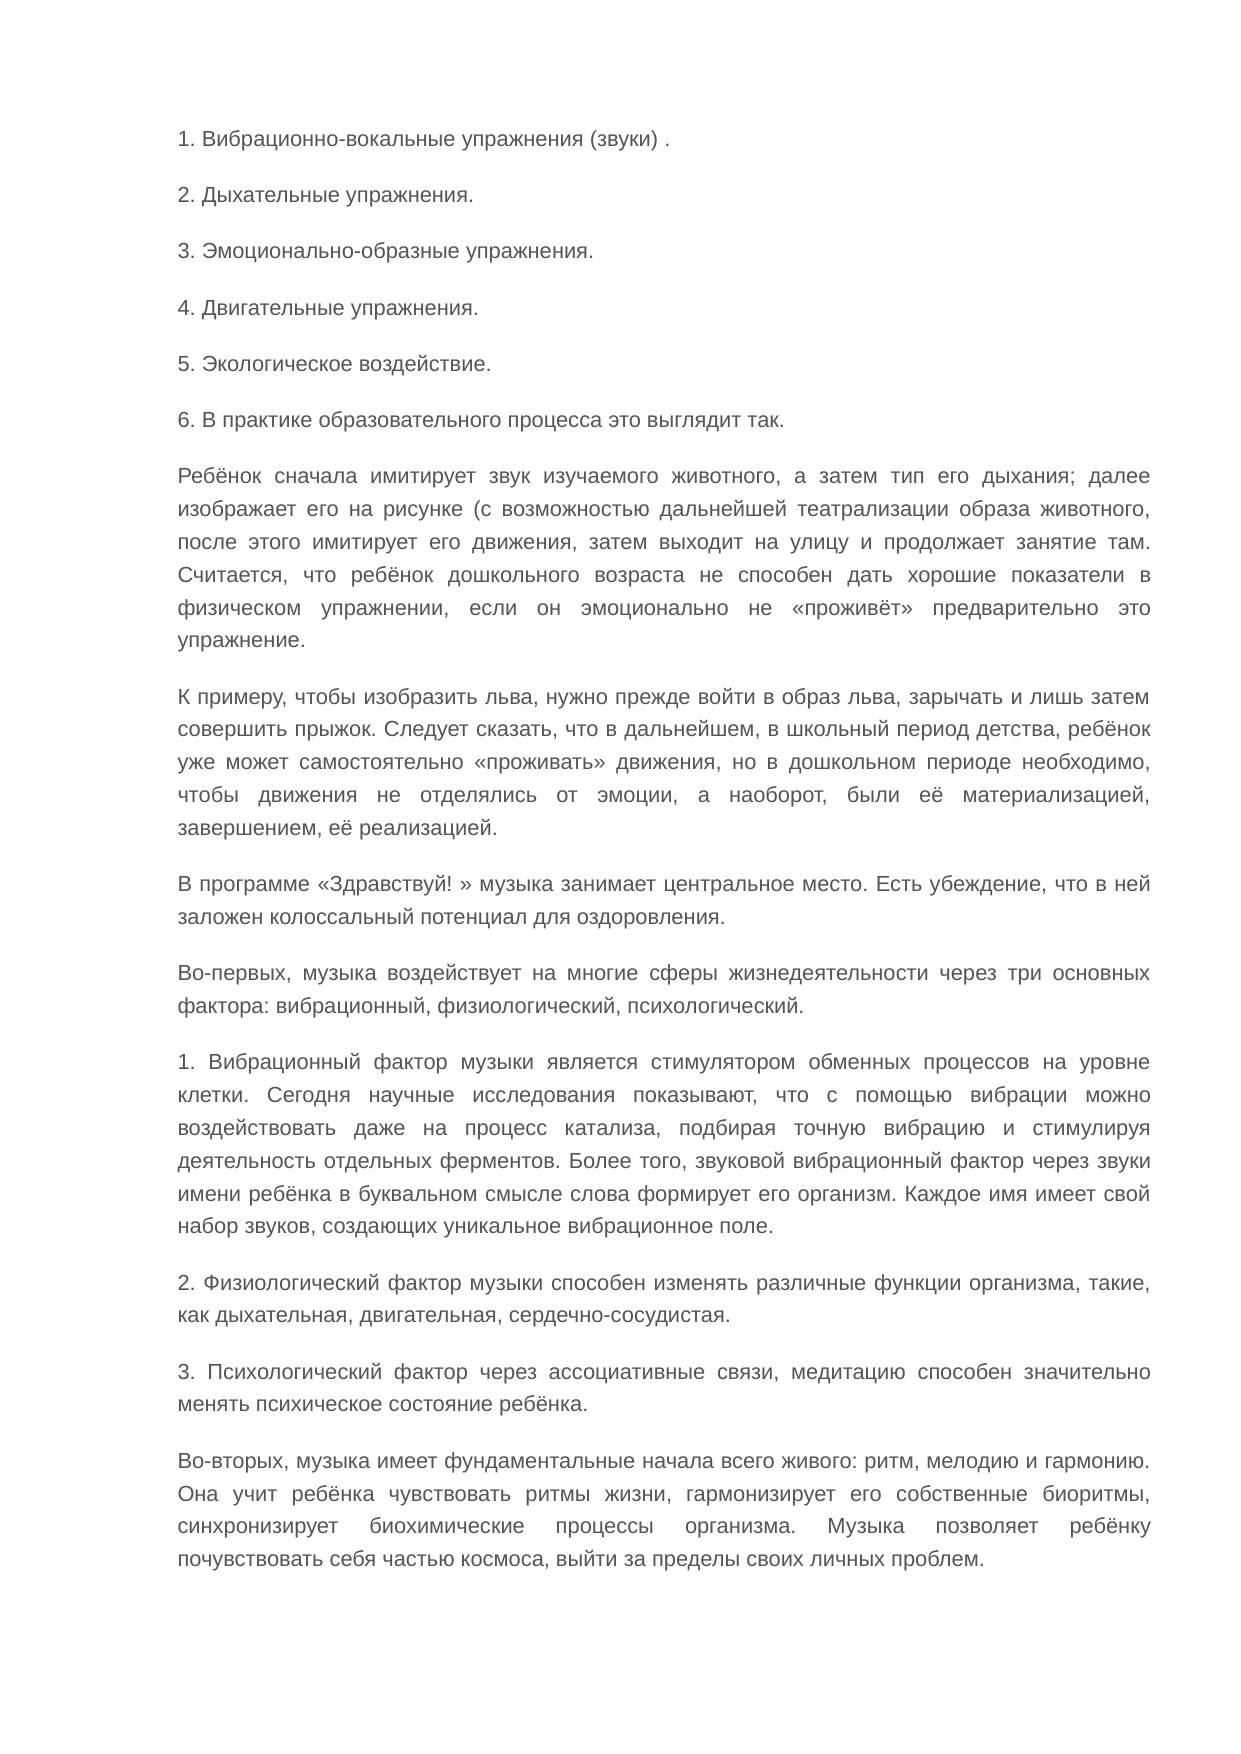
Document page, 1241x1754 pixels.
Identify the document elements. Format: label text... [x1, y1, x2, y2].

text 2. Дыхательные упражнения. [177, 174, 1152, 207]
text 6. В практике образовательного процесса это выглядит так. [177, 399, 1152, 432]
text В программе «Здравствуй! » музыка занимает центральное место. Есть убеждение, что в ней заложен колоссальный потенциал для оздоровления. [177, 863, 1152, 929]
text Во-вторых, музыка имеет фундаментальные начала всего живого: ритм, мелодию и гармонию. Она учит ребёнка чувствовать ритмы жизни, гармонизирует его собственные биоритмы, синхронизирует биохимические процессы организма. Музыка позволяет ребёнку почувствовать себя частью космоса, выйти за пределы своих личных проблем. [177, 1440, 1152, 1571]
text Во-первых, музыка воздействует на многие сферы жизнедеятельности через три основных фактора: вибрационный, физиологический, психологический. [177, 952, 1152, 1018]
text 3. Психологический фактор через ассоциативные связи, медитацию способен значительно менять психическое состояние ребёнка. [177, 1351, 1152, 1417]
text 5. Экологическое воздействие. [177, 343, 1152, 376]
text 2. Физиологический фактор музыки способен изменять различные функции организма, такие, как дыхательная, двигательная, сердечно-сосудистая. [177, 1262, 1152, 1327]
text 1. Вибрационно-вокальные упражнения (звуки) . [177, 118, 1152, 151]
text 4. Двигательные упражнения. [177, 287, 1152, 320]
text К примеру, чтобы изобразить льва, нужно прежде войти в образ льва, зарычать и лишь затем совершить прыжок. Следует сказать, что в дальнейшем, в школьный период детства, ребёнок уже может самостоятельно «проживать» движения, но в дошкольном периоде необходимо, чтобы движения не отделялись от эмоции, а наоборот, были её материализацией, завершением, её реализацией. [177, 676, 1152, 840]
text Ребёнок сначала имитирует звук изучаемого животного, а затем тип его дыхания; далее изображает его на рисунке (с возможностью дальнейшей театрализации образа животного, после этого имитирует его движения, затем выходит на улицу и продолжает занятие там. Считается, что ребёнок дошкольного возраста не способен дать хорошие показатели в физическом упражнении, если он эмоционально не «проживёт» предварительно это упражнение. [177, 456, 1152, 652]
text 1. Вибрационный фактор музыки является стимулятором обменных процессов на уровне клетки. Сегодня научные исследования показывают, что с помощью вибрации можно воздействовать даже на процесс катализа, подбирая точную вибрацию и стимулируя деятельность отдельных ферментов. Более того, звуковой вибрационный фактор через звуки имени ребёнка в буквальном смысле слова формирует его организм. Каждое имя имеет свой набор звуков, создающих уникальное вибрационное поле. [177, 1042, 1152, 1238]
text 3. Эмоционально-образные упражнения. [177, 231, 1152, 263]
